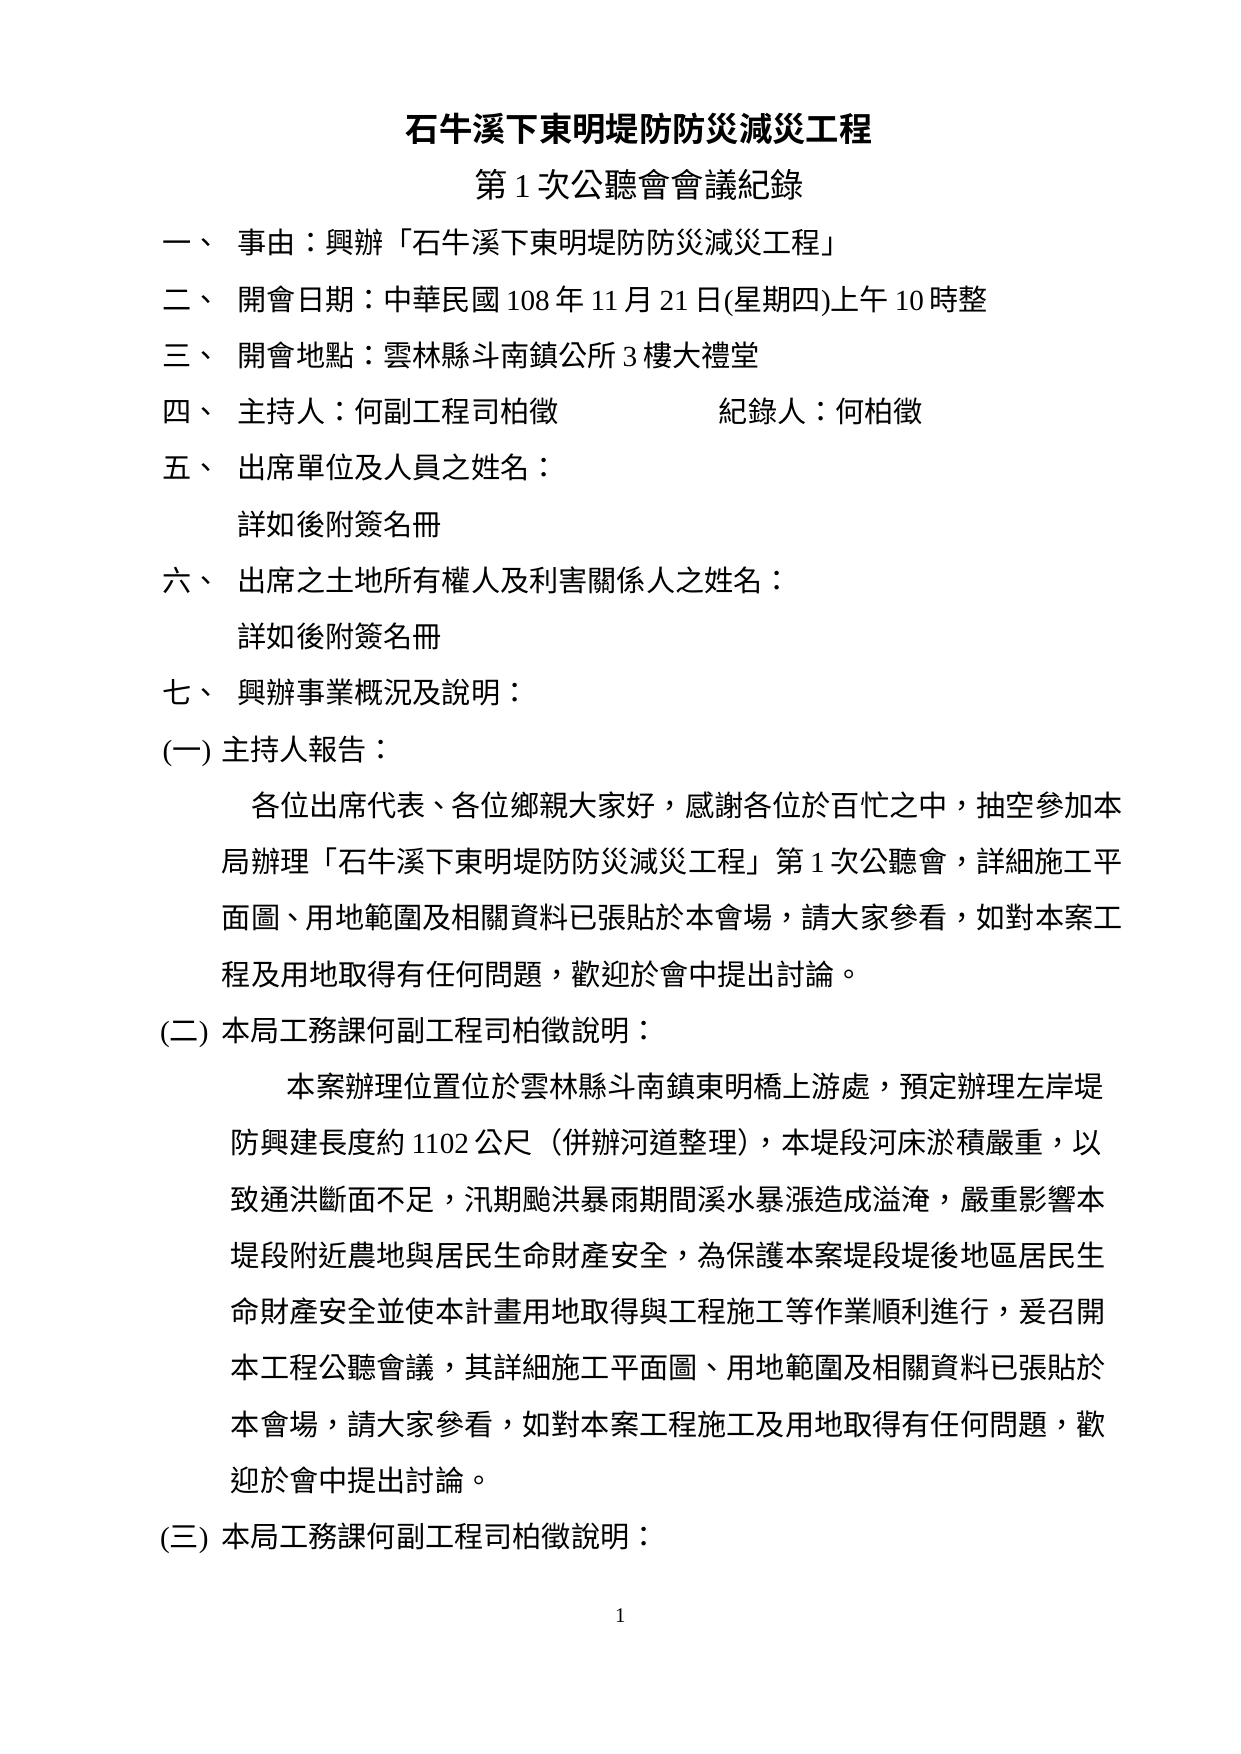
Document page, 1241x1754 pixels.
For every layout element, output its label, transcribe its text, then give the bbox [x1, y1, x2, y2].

list 本局工務課何副工程司柏徵說明： [160, 1503, 1122, 1559]
list 本局工務課何副工程司柏徵說明： [160, 996, 1122, 1053]
text 第1次公聽會會議紀錄 [156, 153, 1122, 209]
list 主持人報告： 各位出席代表、各位鄉親大家好，感謝各位於百忙之中，抽空參加本局辦理「石牛溪下東明堤防防災減災工程」第1次公聽會，詳細施工平面圖、用地範圍及相關資料已張貼於本會場，請大家參看，如對本案工程及用地取得有任何問題，歡迎於會中提出討論。 [162, 715, 1122, 996]
list 開會日期：中華民國108年11月21日(星期四)上午10時整 [162, 265, 1122, 321]
text 本案辦理位置位於雲林縣斗南鎮東明橋上游處，預定辦理左岸堤防興建長度約1102公尺（併辦河道整理），本堤段河床淤積嚴重，以致通洪斷面不足，汛期颱洪暴雨期間溪水暴漲造成溢淹，嚴重影響本堤段附近農地與居民生命財產安全，為保護本案堤段堤後地區居民生命財產安全並使本計畫用地取得與工程施工等作業順利進行，爰召開本工程公聽會議，其詳細施工平面圖、用地範圍及相關資料已張貼於本會場，請大家參看，如對本案工程施工及用地取得有任何問題，歡迎於會中提出討論。 [231, 1053, 1122, 1503]
list 出席單位及人員之姓名： 詳如後附簽名冊 [162, 434, 1122, 546]
list 開會地點：雲林縣斗南鎮公所3樓大禮堂 [162, 321, 1122, 378]
list 興辦事業概況及說明： [162, 659, 1122, 715]
text 石牛溪下東明堤防防災減災工程 [156, 96, 1122, 153]
list 事由：興辦「石牛溪下東明堤防防災減災工程」 [162, 209, 1122, 265]
list 出席之土地所有權人及利害關係人之姓名： 詳如後附簽名冊 [162, 546, 1122, 659]
list 主持人：何副工程司柏徵 紀錄人：何柏徵 [162, 378, 1122, 434]
